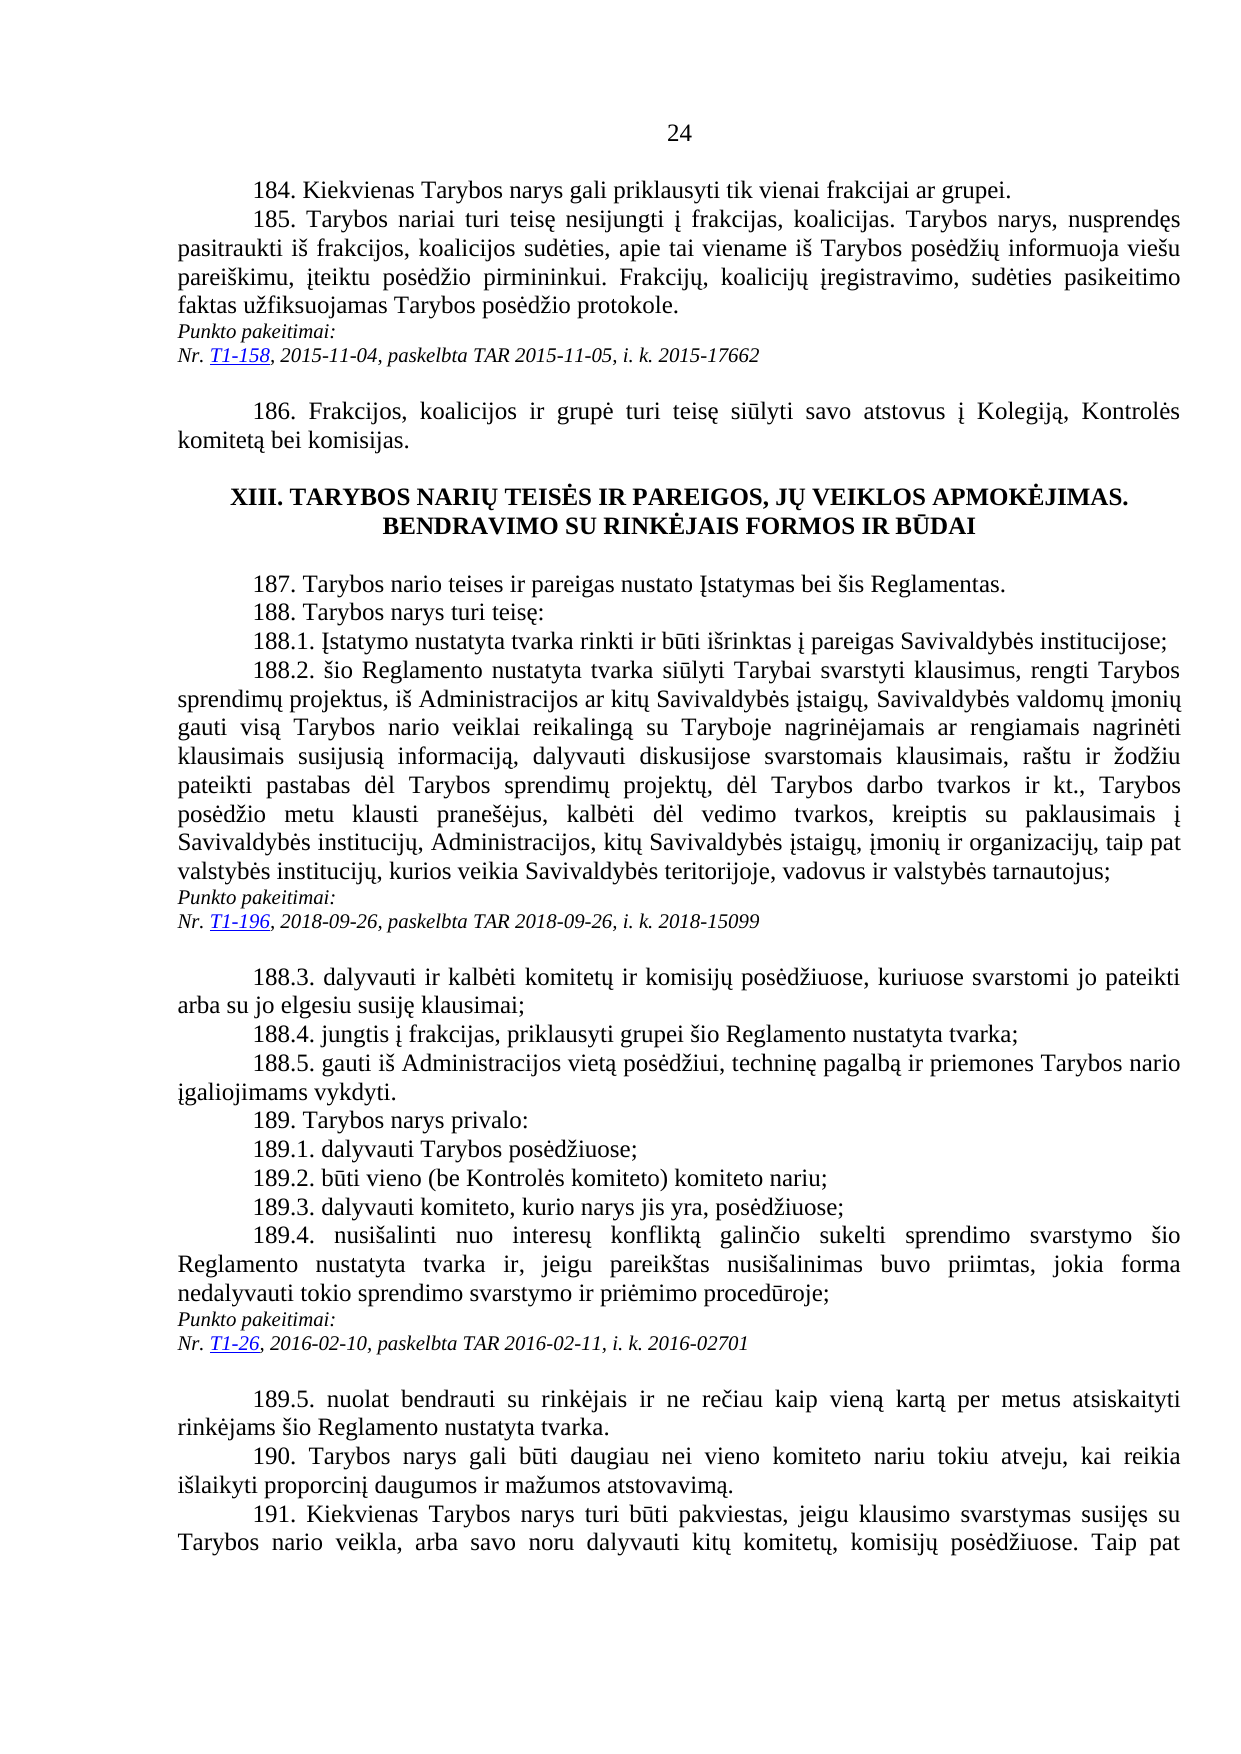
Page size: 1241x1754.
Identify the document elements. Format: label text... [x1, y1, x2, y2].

text 189.5. nuolat bendrauti su rinkėjais ir ne rečiau kaip vieną kartą per metus atsiskaityti rinkėjams šio Reglamento nustatyta tvarka. [177, 1384, 1181, 1441]
text 188.3. dalyvauti ir kalbėti komitetų ir komisijų posėdžiuose, kuriuose svarstomi jo pateikti arba su jo elgesiu susiję klausimai; [177, 962, 1181, 1019]
text Punkto pakeitimai: [177, 885, 1181, 909]
text 188.1. Įstatymo nustatyta tvarka rinkti ir būti išrinktas į pareigas Savivaldybės institucijose; [177, 626, 1181, 655]
text 185. Tarybos nariai turi teisę nesijungti į frakcijas, koalicijas. Tarybos narys, nusprendęs pasitraukti iš frakcijos, koalicijos sudėties, apie tai viename iš Tarybos posėdžių informuoja viešu pareiškimu, įteiktu posėdžio pirmininkui. Frakcijų, koalicijų įregistravimo, sudėties pasikeitimo faktas užfiksuojamas Tarybos posėdžio protokole. [177, 204, 1181, 319]
text 190. Tarybos narys gali būti daugiau nei vieno komiteto nariu tokiu atveju, kai reikia išlaikyti proporcinį daugumos ir mažumos atstovavimą. [177, 1441, 1181, 1499]
text 189.2. būti vieno (be Kontrolės komiteto) komiteto nariu; [177, 1163, 1181, 1192]
text 188.5. gauti iš Administracijos vietą posėdžiui, techninę pagalbą ir priemones Tarybos nario įgaliojimams vykdyti. [177, 1048, 1181, 1106]
text 188. Tarybos narys turi teisę: [177, 597, 1181, 626]
text 189.1. dalyvauti Tarybos posėdžiuose; [177, 1134, 1181, 1163]
text 187. Tarybos nario teises ir pareigas nustato Įstatymas bei šis Reglamentas. [177, 569, 1181, 597]
text Nr. T1-196, 2018-09-26, paskelbta TAR 2018-09-26, i. k. 2018-15099 [177, 909, 1181, 933]
text Nr. T1-158, 2015-11-04, paskelbta TAR 2015-11-05, i. k. 2015-17662 [177, 343, 1181, 367]
text 188.2. šio Reglamento nustatyta tvarka siūlyti Tarybai svarstyti klausimus, rengti Tarybos sprendimų projektus, iš Administracijos ar kitų Savivaldybės įstaigų, Savivaldybės valdomų įmonių gauti visą Tarybos nario veiklai reikalingą su Taryboje nagrinėjamais ar rengiamais nagrinėti klausimais susijusią informaciją, dalyvauti diskusijose svarstomais klausimais, raštu ir žodžiu pateikti pastabas dėl Tarybos sprendimų projektų, dėl Tarybos darbo tvarkos ir kt., Tarybos posėdžio metu klausti pranešėjus, kalbėti dėl vedimo tvarkos, kreiptis su paklausimais į Savivaldybės institucijų, Administracijos, kitų Savivaldybės įstaigų, įmonių ir organizacijų, taip pat valstybės institucijų, kurios veikia Savivaldybės teritorijoje, vadovus ir valstybės tarnautojus; [177, 655, 1181, 885]
text 189.4. nusišalinti nuo interesų konfliktą galinčio sukelti sprendimo svarstymo šio Reglamento nustatyta tvarka ir, jeigu pareikštas nusišalinimas buvo priimtas, jokia forma nedalyvauti tokio sprendimo svarstymo ir priėmimo procedūroje; [177, 1221, 1181, 1307]
text Punkto pakeitimai: [177, 319, 1181, 343]
text Punkto pakeitimai: [177, 1307, 1181, 1331]
text 189. Tarybos narys privalo: [177, 1106, 1181, 1134]
text XIII. TARYBOS NARIŲ TEISĖS IR PAREIGOS, JŲ VEIKLOS APMOKĖJIMAS. BENDRAVIMO SU RINKĖJAIS FORMOS IR BŪDAI [177, 482, 1181, 540]
text 188.4. jungtis į frakcijas, priklausyti grupei šio Reglamento nustatyta tvarka; [177, 1019, 1181, 1048]
text Nr. T1-26, 2016-02-10, paskelbta TAR 2016-02-11, i. k. 2016-02701 [177, 1331, 1181, 1355]
text 189.3. dalyvauti komiteto, kurio narys jis yra, posėdžiuose; [177, 1192, 1181, 1221]
text 191. Kiekvienas Tarybos narys turi būti pakviestas, jeigu klausimo svarstymas susijęs su Tarybos nario veikla, arba savo noru dalyvauti kitų komitetų, komisijų posėdžiuose. Taip pat [177, 1499, 1181, 1556]
text 184. Kiekvienas Tarybos narys gali priklausyti tik vienai frakcijai ar grupei. [177, 176, 1181, 204]
text 186. Frakcijos, koalicijos ir grupė turi teisę siūlyti savo atstovus į Kolegiją, Kontrolės komitetą bei komisijas. [177, 396, 1181, 454]
